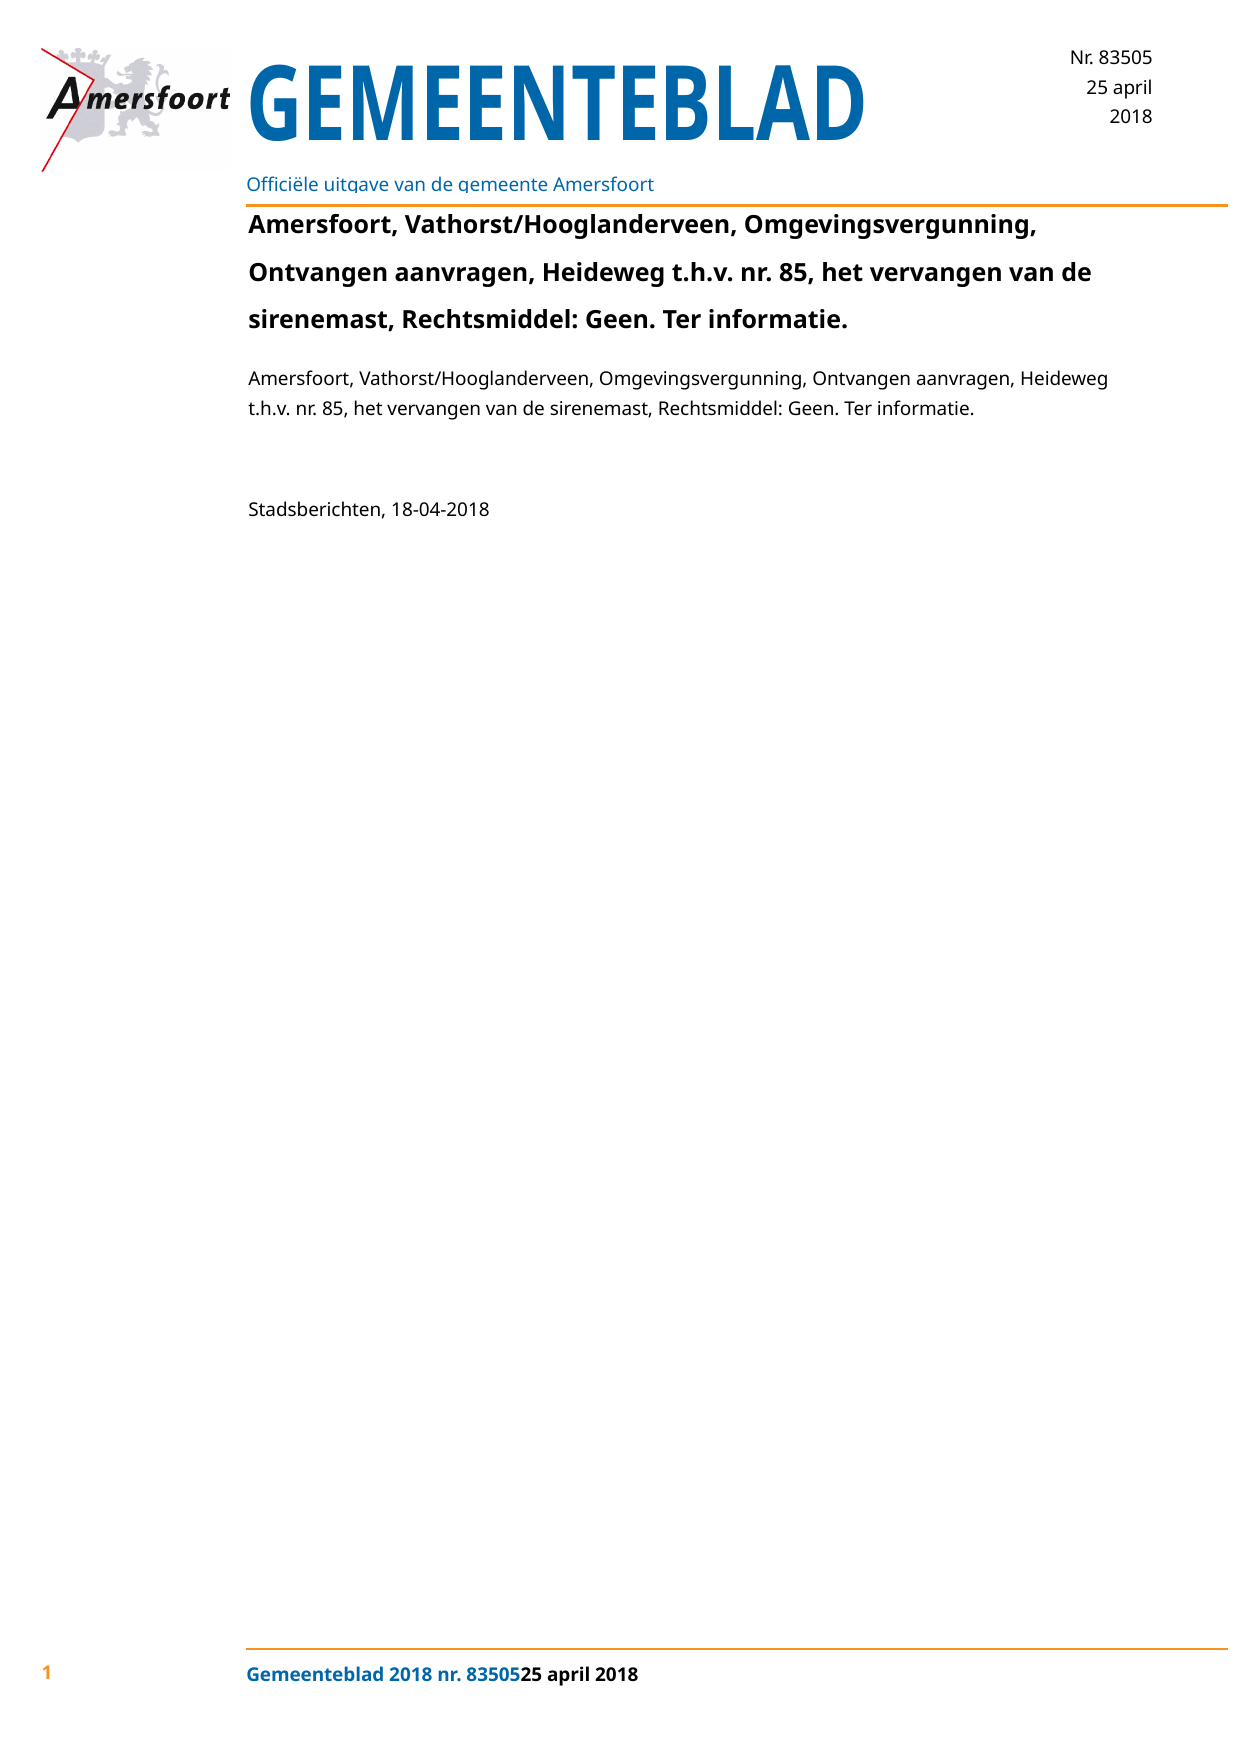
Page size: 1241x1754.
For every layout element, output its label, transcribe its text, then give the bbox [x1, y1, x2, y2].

picture [41, 47, 231, 172]
text Amersfoort, Vathorst/Hooglanderveen, Omgevingsvergunning, Ontvangen aanvragen, Heideweg t.h.v. nr. 85, het vervangen van de sirenemast, Rechtsmiddel: Geen. Ter informatie. [248, 366, 1152, 421]
text Stadsberichten, 18-04-2018 [248, 496, 1152, 522]
text Amersfoort, Vathorst/Hooglanderveen, Omgevingsvergunning, Ontvangen aanvragen, Heideweg t.h.v. nr. 85, het vervangen van de sirenemast, Rechtsmiddel: Geen. Ter informatie. [248, 207, 1152, 336]
